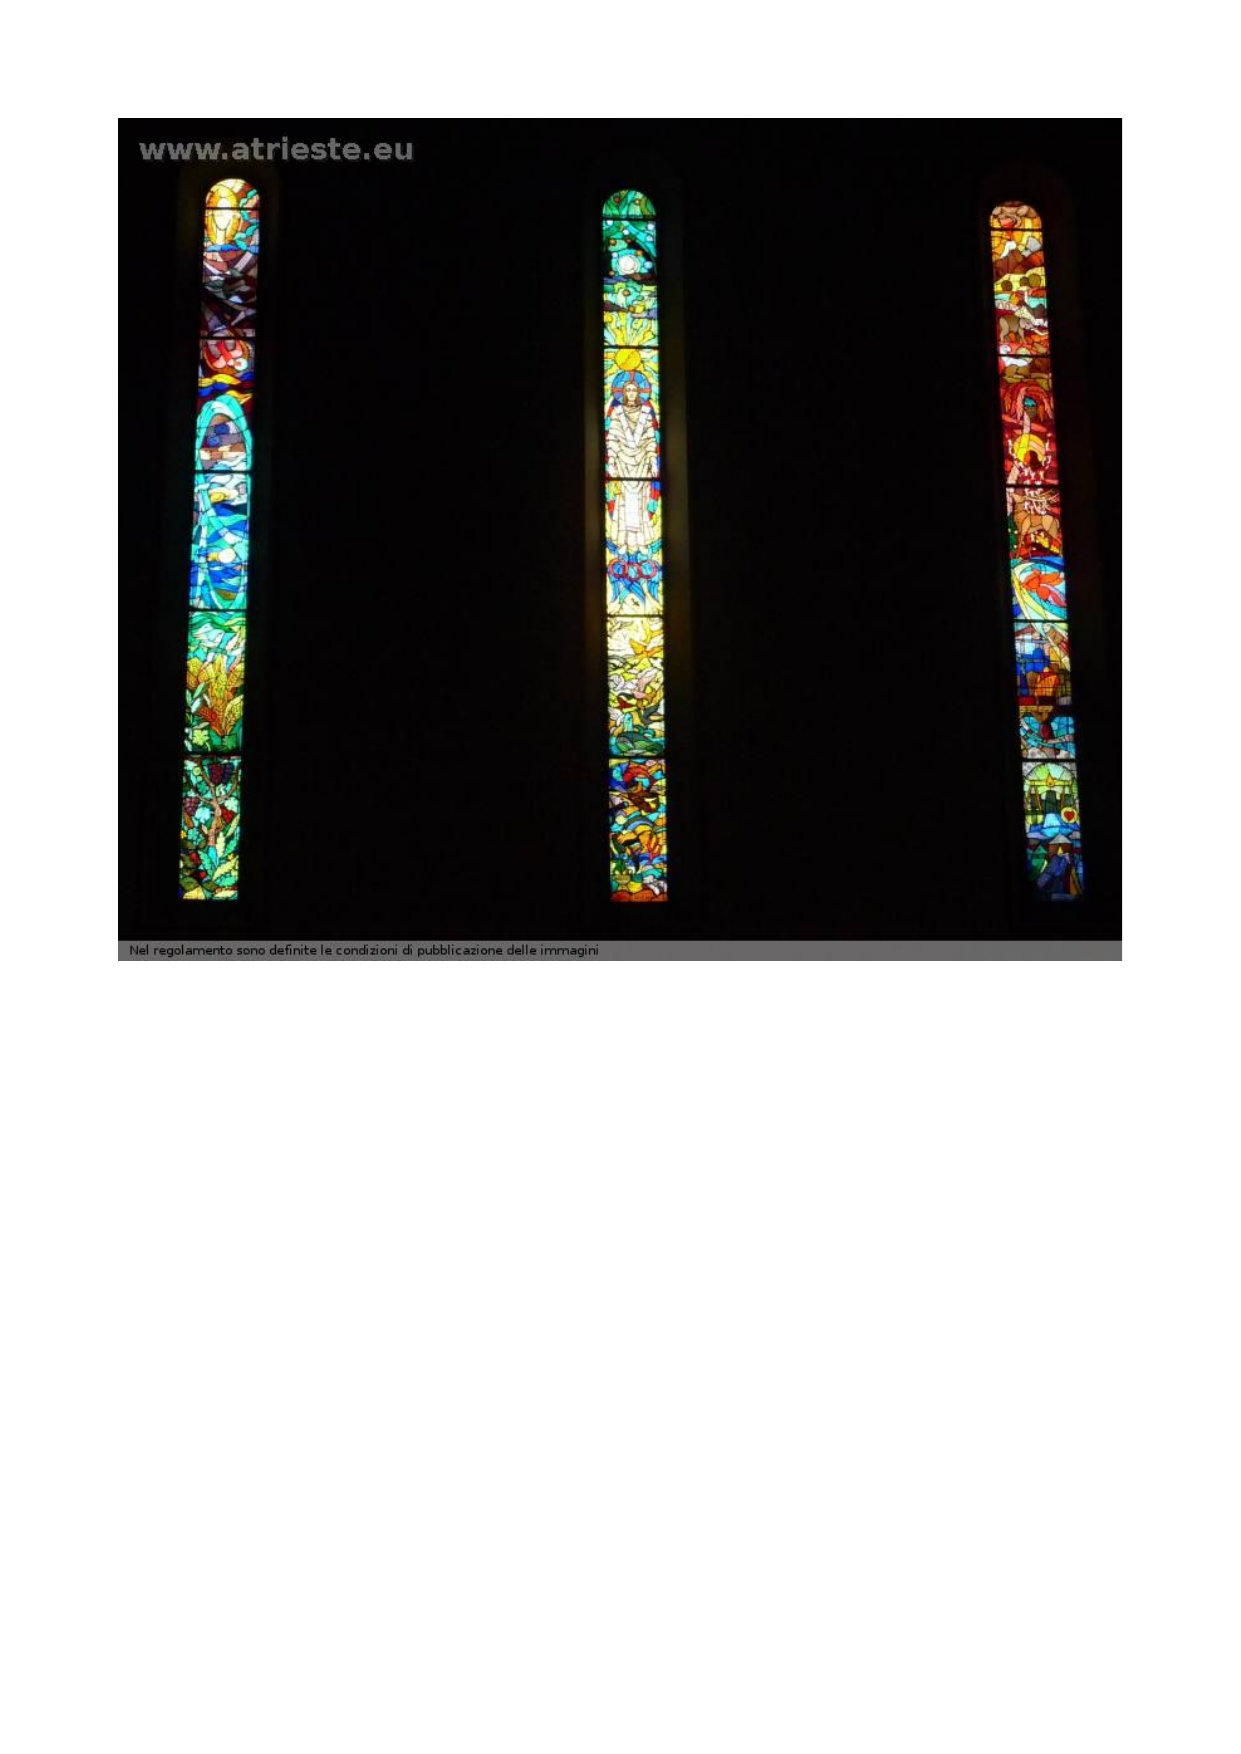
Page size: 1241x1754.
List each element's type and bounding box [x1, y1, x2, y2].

picture [118, 118, 1123, 961]
